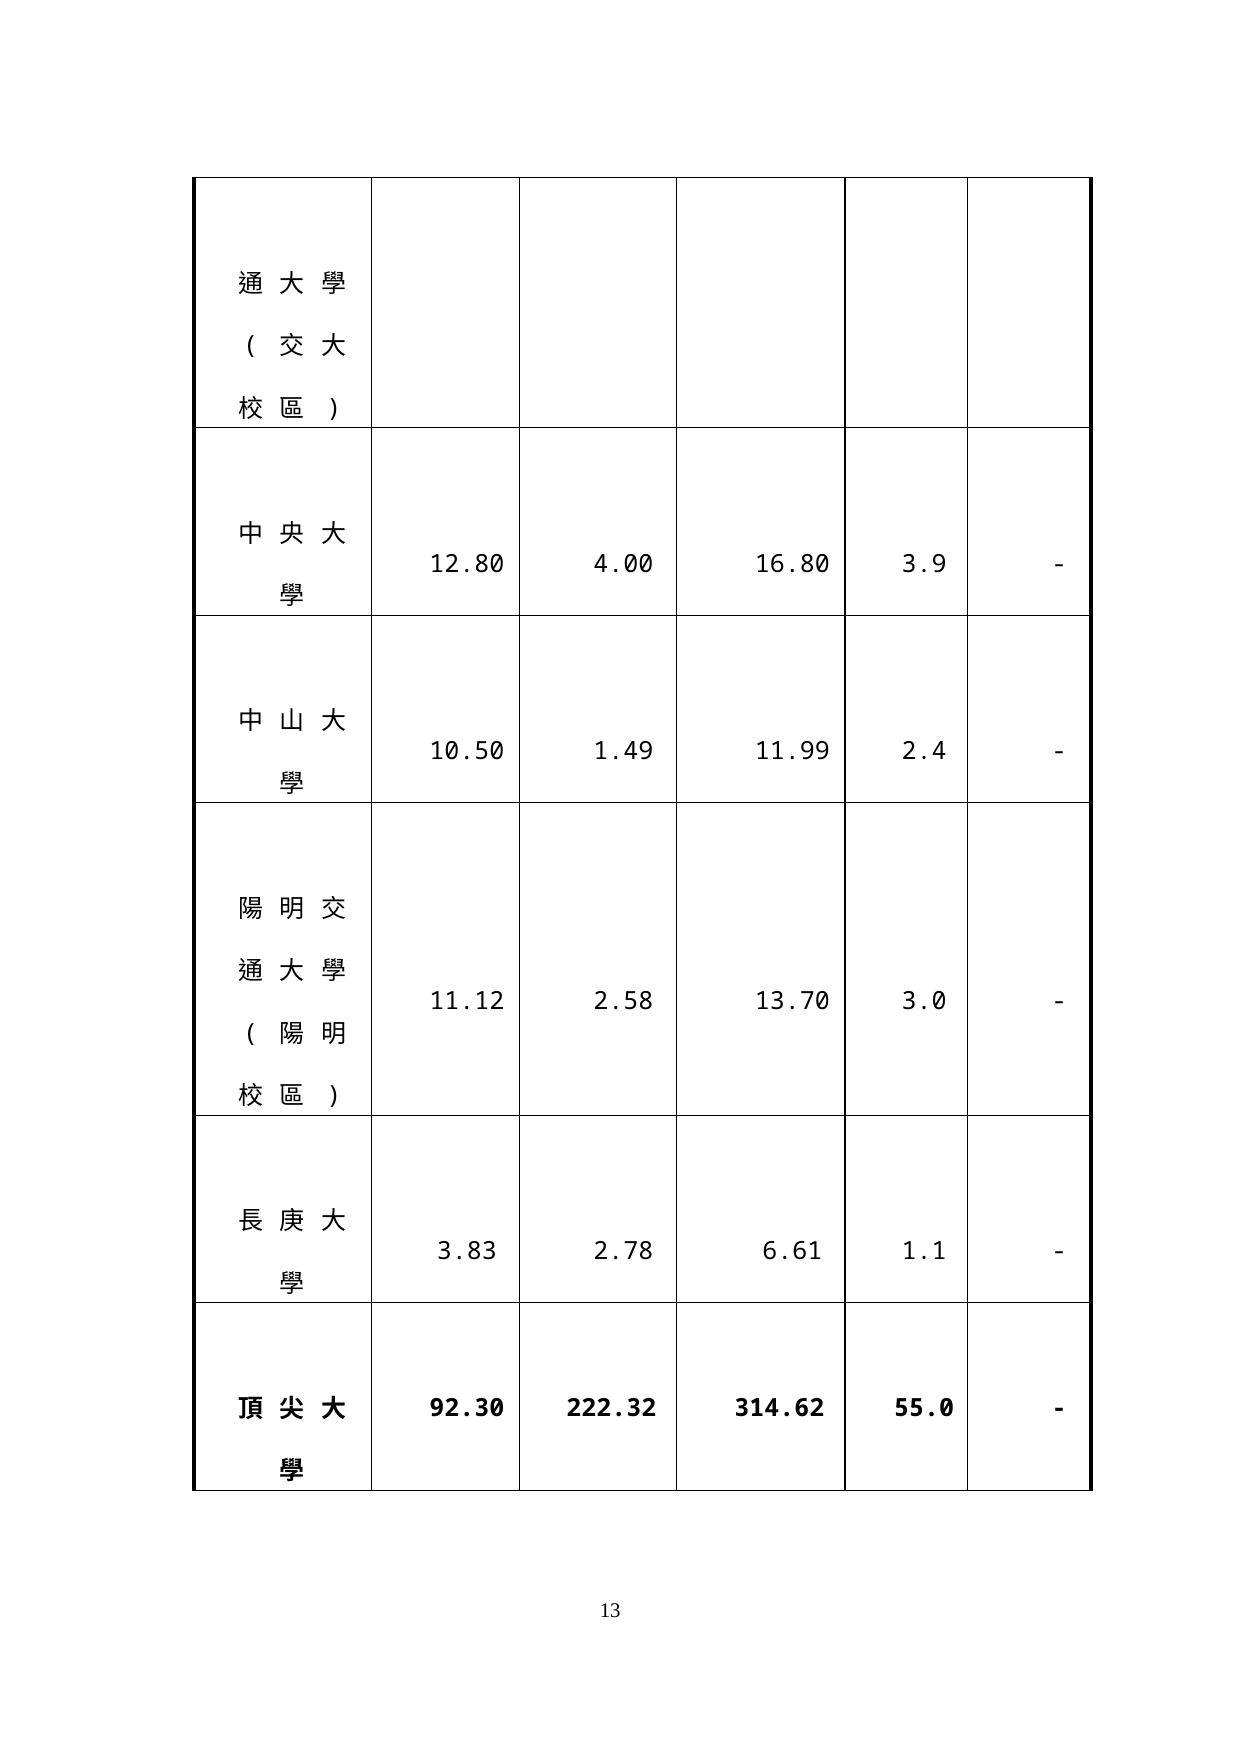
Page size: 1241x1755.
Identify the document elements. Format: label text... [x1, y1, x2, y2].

table_cell 3.83 [372, 1116, 519, 1302]
table_cell 中山大學 [196, 616, 371, 802]
table_cell 中央大學 [196, 428, 371, 615]
table_cell 11.99 [677, 616, 844, 802]
table_cell [520, 178, 676, 427]
table_cell 16.80 [677, 428, 844, 615]
table_cell 13.70 [677, 803, 844, 1115]
table_cell 10.50 [372, 616, 519, 802]
table_cell 2.4 [846, 616, 967, 802]
table_cell 3.0 [846, 803, 967, 1115]
table_cell 頂尖大學 [196, 1303, 371, 1490]
table_cell - [968, 616, 1089, 802]
table_cell 92.30 [372, 1303, 519, 1490]
table_cell 3.9 [846, 428, 967, 615]
table_cell - [968, 178, 1089, 427]
table_cell 陽明交通大學(陽明校區) [196, 803, 371, 1115]
table_cell - [968, 428, 1089, 615]
table_cell [372, 178, 519, 427]
table_cell - [968, 803, 1089, 1115]
table_cell - [968, 1116, 1089, 1302]
table_cell 2.78 [520, 1116, 676, 1302]
table_cell 314.62 [677, 1303, 844, 1490]
table_cell 12.80 [372, 428, 519, 615]
table_cell - [968, 1303, 1089, 1490]
table_cell 11.12 [372, 803, 519, 1115]
table_cell 6.61 [677, 1116, 844, 1302]
table_cell 通大學(交大校區) [196, 178, 371, 427]
table_cell 4.00 [520, 428, 676, 615]
table_cell 長庚大學 [196, 1116, 371, 1302]
table_cell 1.49 [520, 616, 676, 802]
table_cell 2.58 [520, 803, 676, 1115]
table_cell 1.1 [846, 1116, 967, 1302]
table_cell 55.0 [846, 1303, 967, 1490]
table_cell [677, 178, 844, 427]
table_cell 222.32 [520, 1303, 676, 1490]
table_cell [846, 178, 967, 427]
